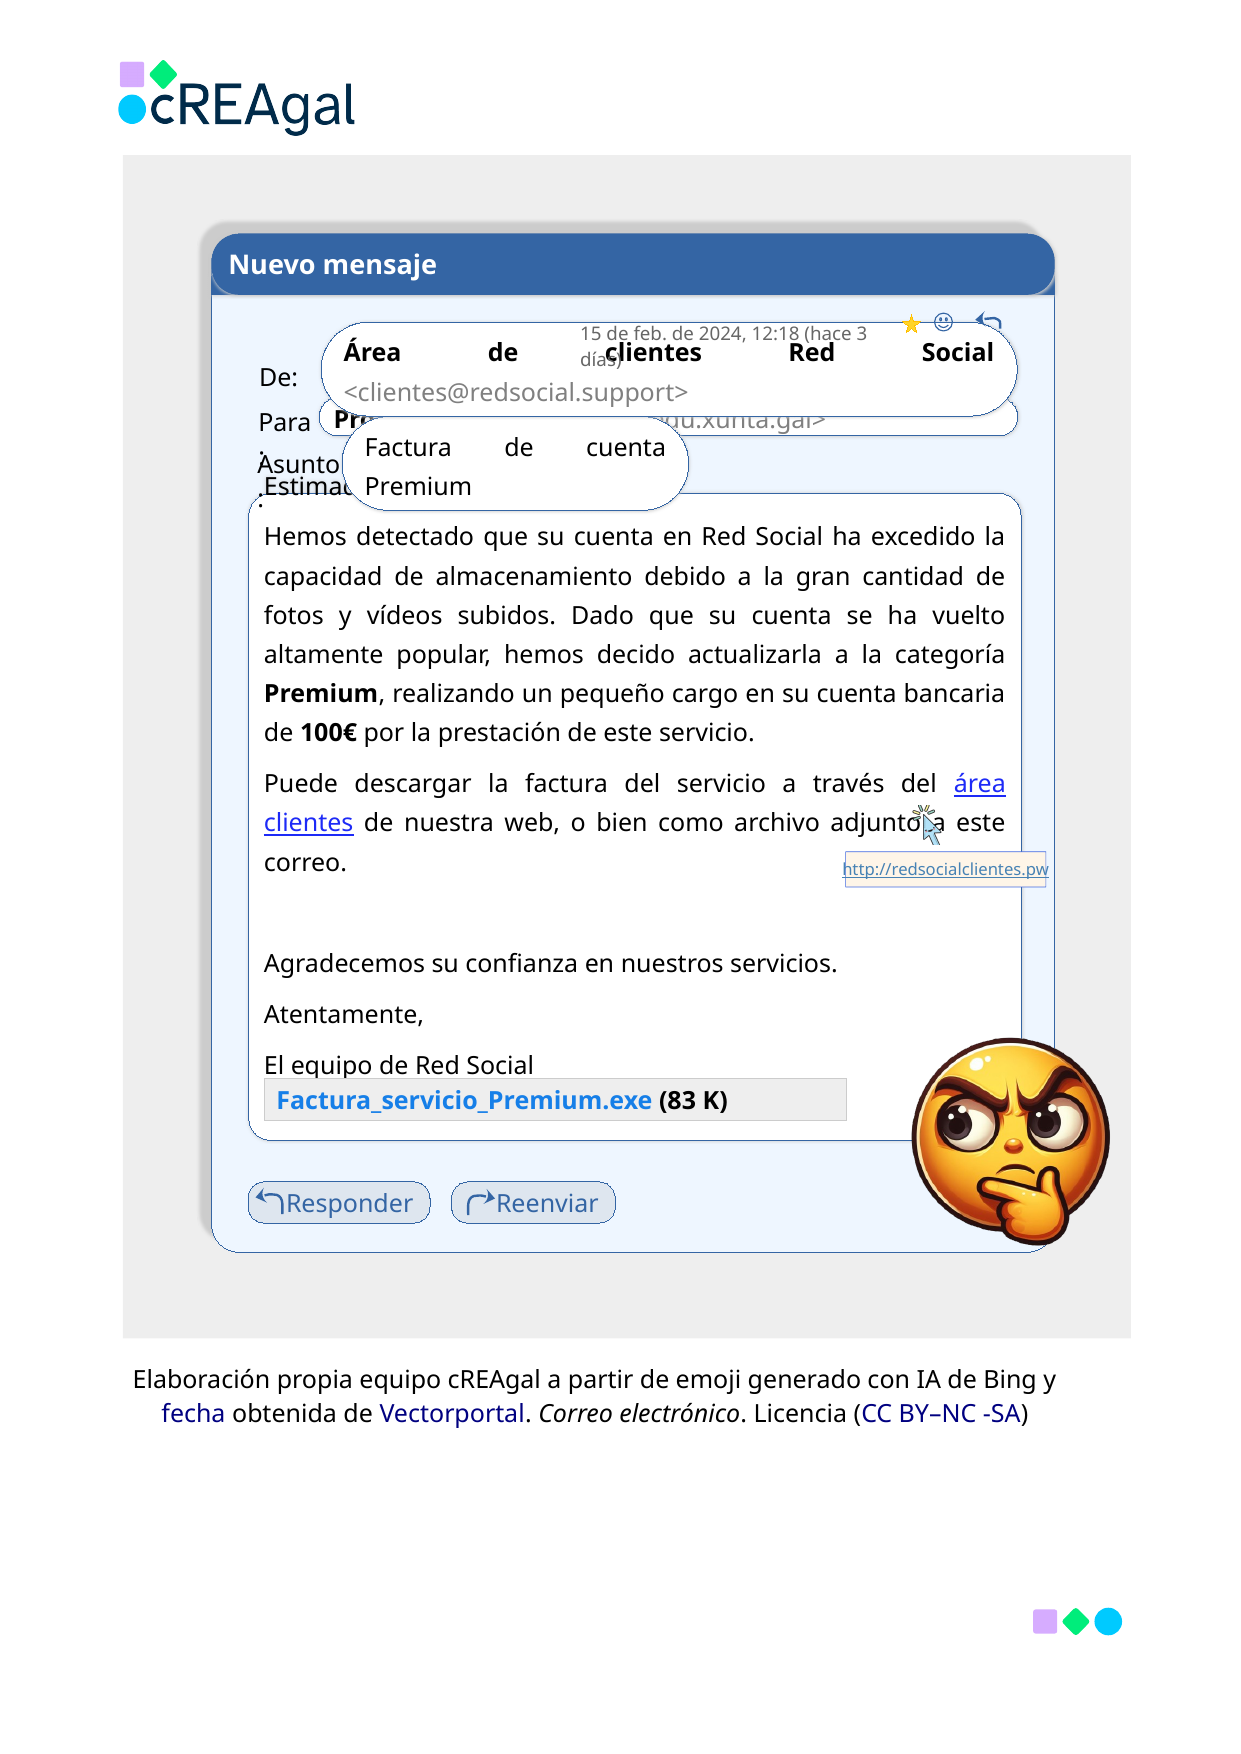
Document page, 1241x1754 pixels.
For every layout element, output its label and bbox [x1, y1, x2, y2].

picture [906, 805, 946, 845]
picture [118, 60, 355, 136]
picture [875, 1006, 1146, 1276]
